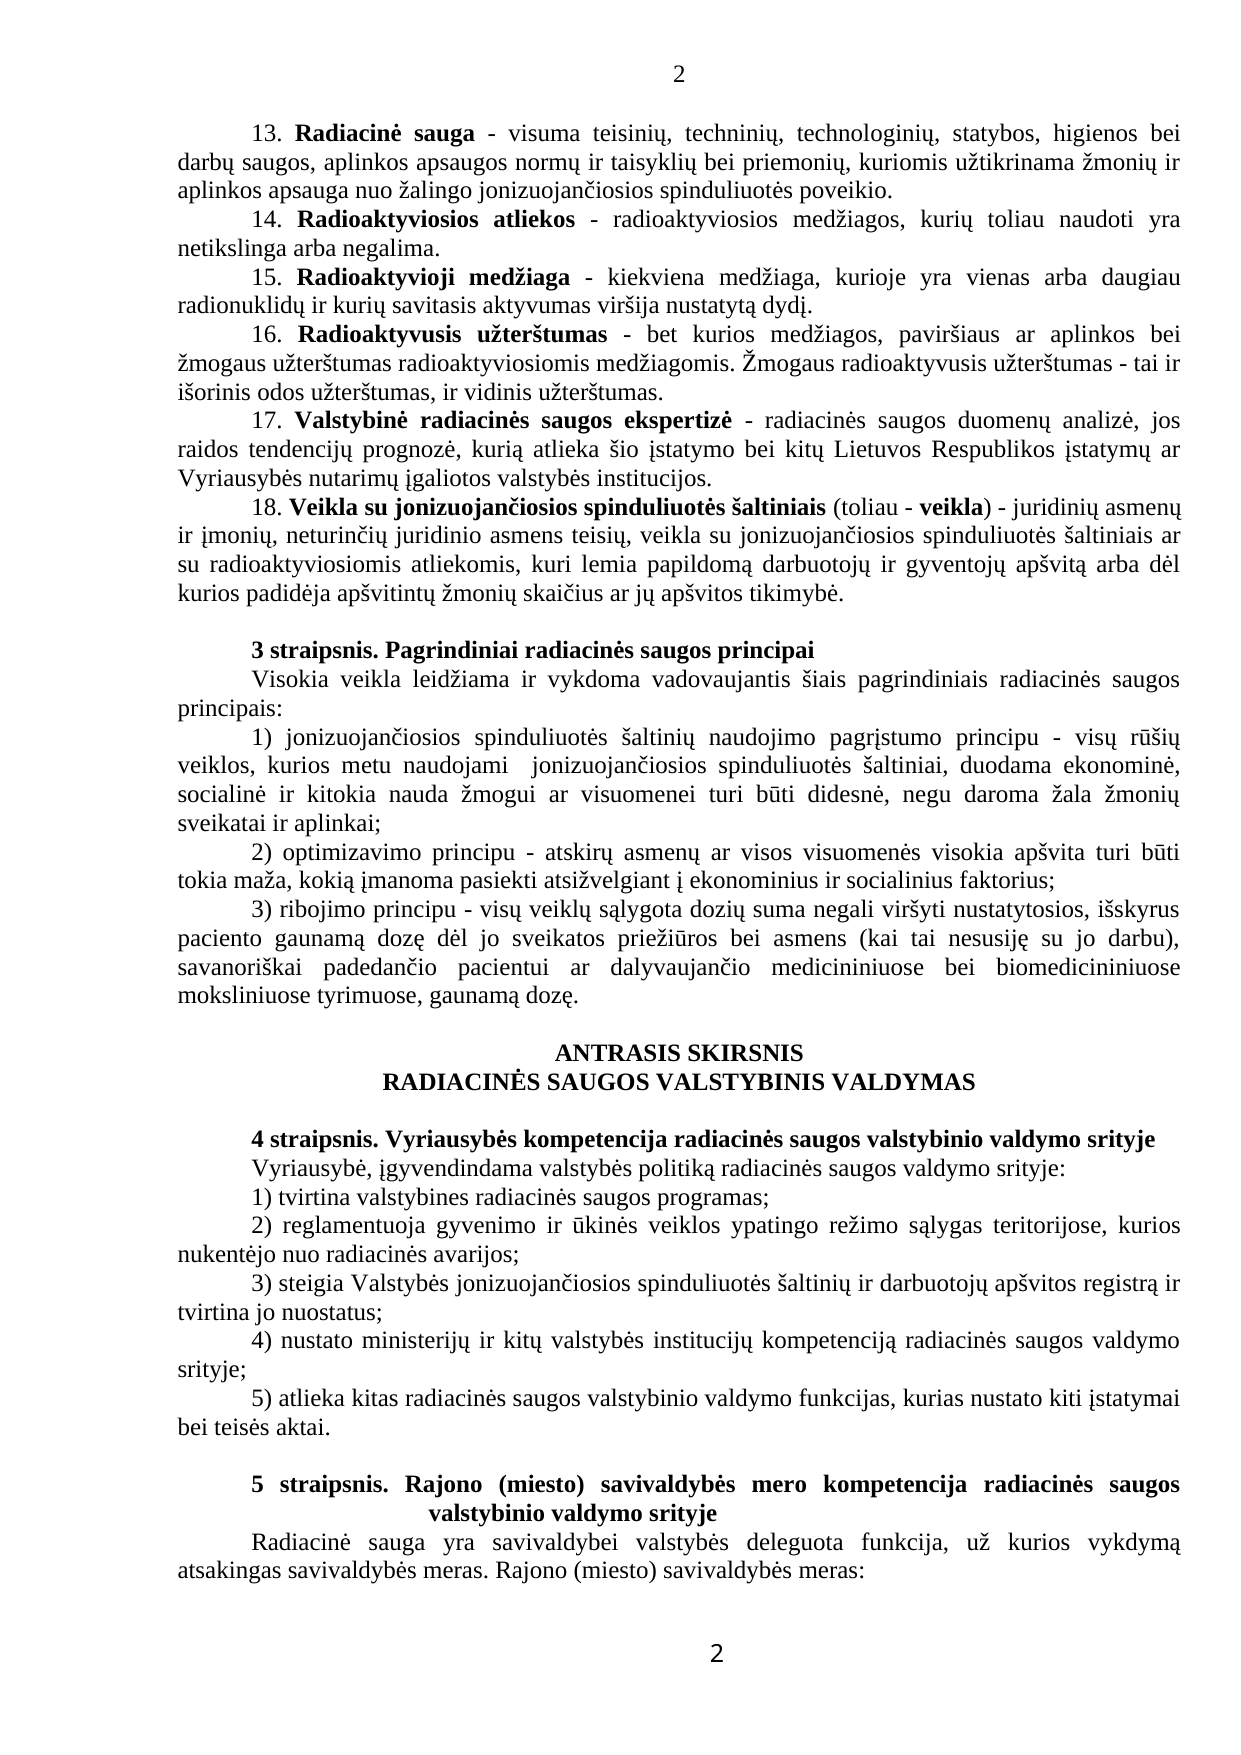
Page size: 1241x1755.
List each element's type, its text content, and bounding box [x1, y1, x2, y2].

text 1) jonizuojančiosios spinduliuotės šaltinių naudojimo pagrįstumo principu - visų rūšių veiklos, kurios metu naudojami jonizuojančiosios spinduliuotės šaltiniai, duodama ekonominė, socialinė ir kitokia nauda žmogui ar visuomenei turi būti didesnė, negu daroma žala žmonių sveikatai ir aplinkai; [177, 722, 1181, 837]
text 5 straipsnis. Rajono (miesto) savivaldybės mero kompetencija radiacinės saugos valstybinio valdymo srityje [251, 1469, 1181, 1527]
text 13. Radiacinė sauga - visuma teisinių, techninių, technologinių, statybos, higienos bei darbų saugos, aplinkos apsaugos normų ir taisyklių bei priemonių, kuriomis užtikrinama žmonių ir aplinkos apsauga nuo žalingo jonizuojančiosios spinduliuotės poveikio. [177, 118, 1181, 204]
text 16. Radioaktyvusis užterštumas - bet kurios medžiagos, paviršiaus ar aplinkos bei žmogaus užterštumas radioaktyviosiomis medžiagomis. Žmogaus radioaktyvusis užterštumas - tai ir išorinis odos užterštumas, ir vidinis užterštumas. [177, 319, 1181, 406]
text 14. Radioaktyviosios atliekos - radioaktyviosios medžiagos, kurių toliau naudoti yra netikslinga arba negalima. [177, 204, 1181, 262]
text 18. Veikla su jonizuojančiosios spinduliuotės šaltiniais (toliau - veikla) - juridinių asmenų ir įmonių, neturinčių juridinio asmens teisių, veikla su jonizuojančiosios spinduliuotės šaltiniais ar su radioaktyviosiomis atliekomis, kuri lemia papildomą darbuotojų ir gyventojų apšvitą arba dėl kurios padidėja apšvitintų žmonių skaičius ar jų apšvitos tikimybė. [177, 492, 1181, 607]
text 4 straipsnis. Vyriausybės kompetencija radiacinės saugos valstybinio valdymo srityje [251, 1124, 1181, 1153]
text 1) tvirtina valstybines radiacinės saugos programas; [177, 1182, 1181, 1211]
text 3) ribojimo principu - visų veiklų sąlygota dozių suma negali viršyti nustatytosios, išskyrus paciento gaunamą dozę dėl jo sveikatos priežiūros bei asmens (kai tai nesusiję su jo darbu), savanoriškai padedančio pacientui ar dalyvaujančio medicininiuose bei biomedicininiuose moksliniuose tyrimuose, gaunamą dozę. [177, 894, 1181, 1009]
text 2) reglamentuoja gyvenimo ir ūkinės veiklos ypatingo režimo sąlygas teritorijose, kurios nukentėjo nuo radiacinės avarijos; [177, 1211, 1181, 1268]
text Visokia veikla leidžiama ir vykdoma vadovaujantis šiais pagrindiniais radiacinės saugos principais: [177, 664, 1181, 722]
text 4) nustato ministerijų ir kitų valstybės institucijų kompetenciją radiacinės saugos valdymo srityje; [177, 1326, 1181, 1383]
text 5) atlieka kitas radiacinės saugos valstybinio valdymo funkcijas, kurias nustato kiti įstatymai bei teisės aktai. [177, 1383, 1181, 1441]
text Radiacinė sauga yra savivaldybei valstybės deleguota funkcija, už kurios vykdymą atsakingas savivaldybės meras. Rajono (miesto) savivaldybės meras: [177, 1527, 1181, 1584]
text 3) steigia Valstybės jonizuojančiosios spinduliuotės šaltinių ir darbuotojų apšvitos registrą ir tvirtina jo nuostatus; [177, 1268, 1181, 1326]
text 3 straipsnis. Pagrindiniai radiacinės saugos principai [177, 636, 1181, 664]
text ANTRASIS SKIRSNIS [177, 1038, 1181, 1067]
text 15. Radioaktyvioji medžiaga - kiekviena medžiaga, kurioje yra vienas arba daugiau radionuklidų ir kurių savitasis aktyvumas viršija nustatytą dydį. [177, 262, 1181, 319]
text 2) optimizavimo principu - atskirų asmenų ar visos visuomenės visokia apšvita turi būti tokia maža, kokią įmanoma pasiekti atsižvelgiant į ekonominius ir socialinius faktorius; [177, 837, 1181, 894]
text RADIACINĖS SAUGOS VALSTYBINIS VALDYMAS [177, 1067, 1181, 1096]
text 17. Valstybinė radiacinės saugos ekspertizė - radiacinės saugos duomenų analizė, jos raidos tendencijų prognozė, kurią atlieka šio įstatymo bei kitų Lietuvos Respublikos įstatymų ar Vyriausybės nutarimų įgaliotos valstybės institucijos. [177, 406, 1181, 492]
text Vyriausybė, įgyvendindama valstybės politiką radiacinės saugos valdymo srityje: [177, 1153, 1181, 1182]
